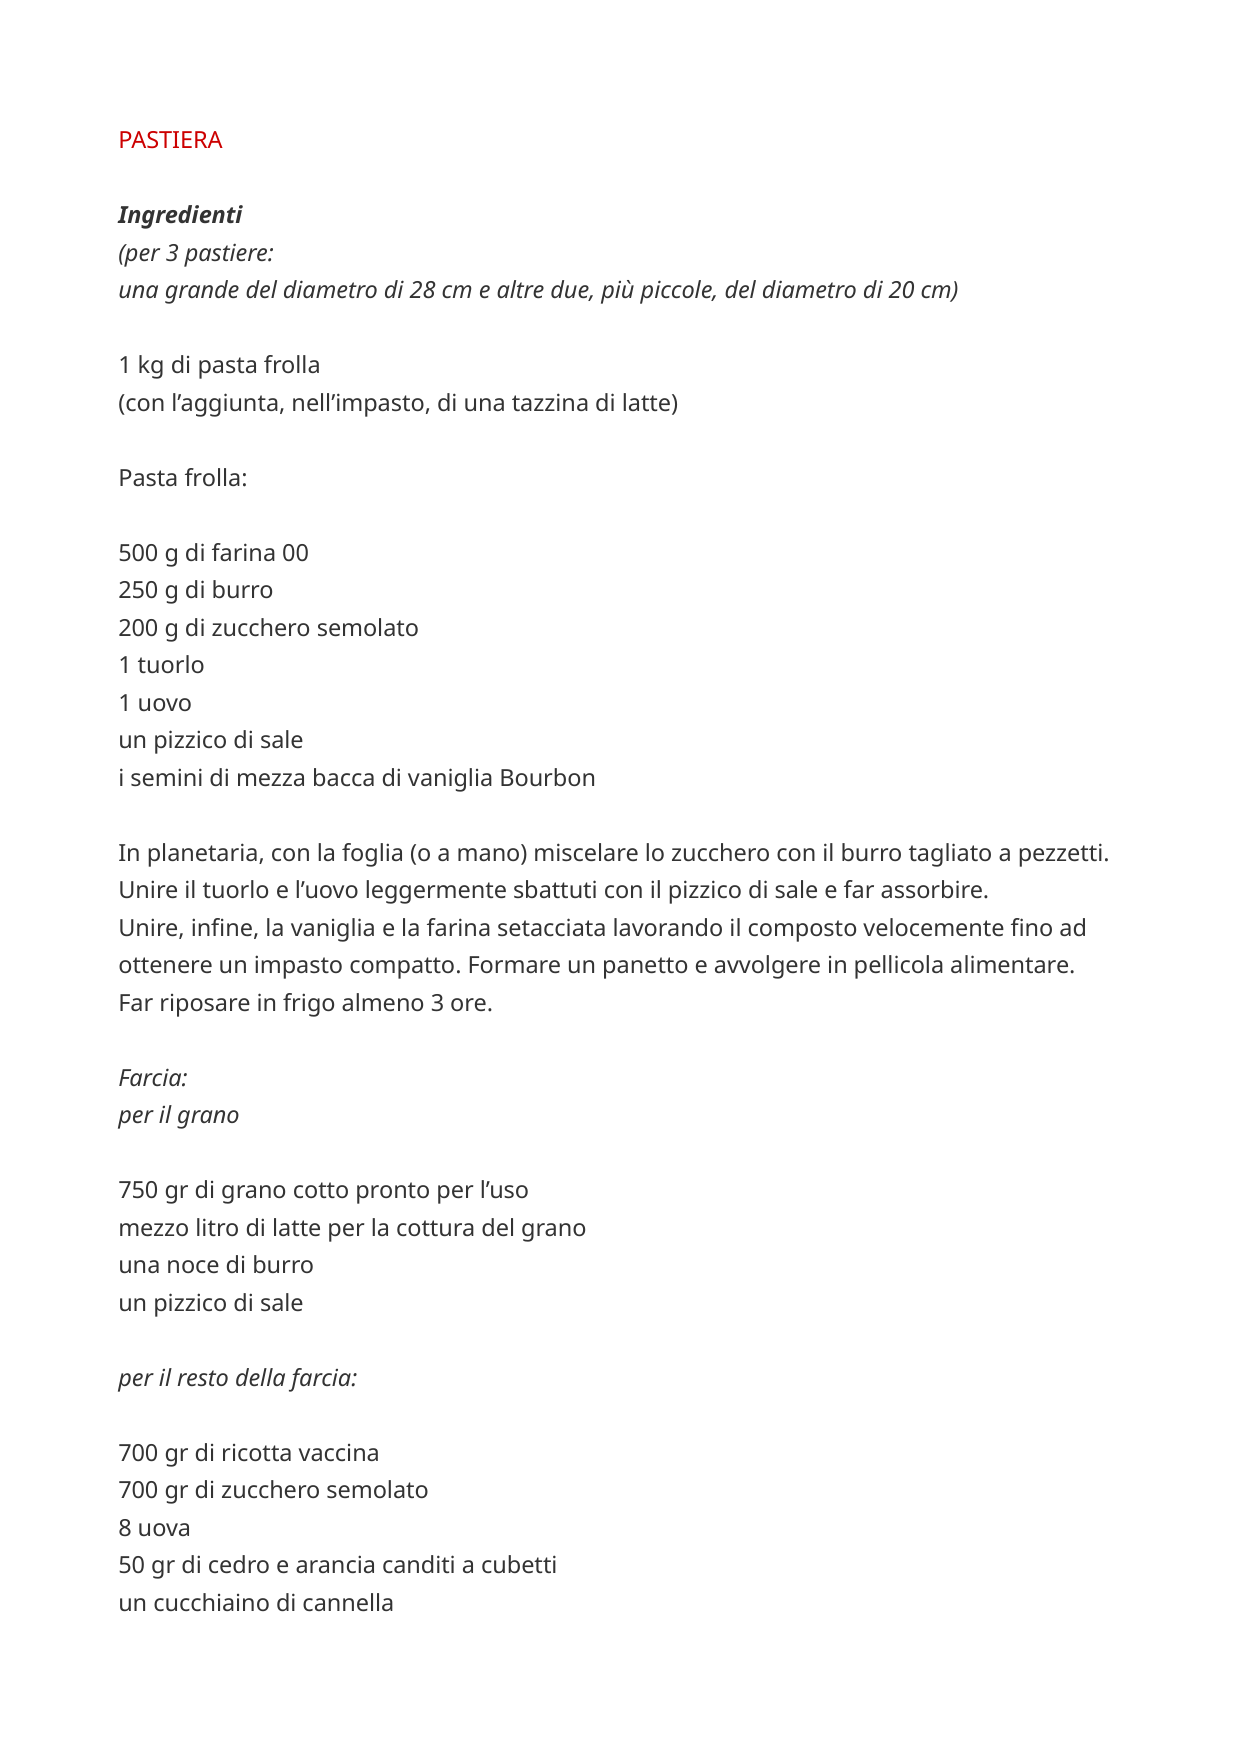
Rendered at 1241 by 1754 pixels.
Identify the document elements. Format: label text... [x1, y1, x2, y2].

text per il grano [118, 1093, 1122, 1131]
text Pasta frolla: [118, 456, 1122, 493]
text un cucchiaino di cannella [118, 1581, 1122, 1618]
text per il resto della farcia: [118, 1356, 1122, 1393]
text In planetaria, con la foglia (o a mano) miscelare lo zucchero con il burro tagliato a pezzetti. Unire il tuorlo e l’uovo leggermente sbattuti con il pizzico di sale e far assorbire. Unire, infine, la vaniglia e la farina setacciata lavorando il composto velocemente fino ad ottenere un impasto compatto. Formare un panetto e avvolgere in pellicola alimentare. Far riposare in frigo almeno 3 ore. [118, 831, 1122, 1018]
text una noce di burro [118, 1243, 1122, 1281]
text una grande del diametro di 28 cm e altre due, più piccole, del diametro di 20 cm) [118, 268, 1122, 306]
text 500 g di farina 00 250 g di burro 200 g di zucchero semolato 1 tuorlo 1 uovo un pizzico di sale i semini di mezza bacca di vaniglia Bourbon [118, 531, 1122, 793]
text 50 gr di cedro e arancia canditi a cubetti [118, 1543, 1122, 1581]
text mezzo litro di latte per la cottura del grano [118, 1206, 1122, 1243]
text un pizzico di sale [118, 1281, 1122, 1318]
text Farcia: [118, 1056, 1122, 1093]
text 1 kg di pasta frolla [118, 343, 1122, 381]
text 700 gr di ricotta vaccina [118, 1431, 1122, 1468]
text (per 3 pastiere: [118, 231, 1122, 268]
text PASTIERA [118, 118, 1122, 156]
text 8 uova [118, 1506, 1122, 1543]
text (con l’aggiunta, nell’impasto, di una tazzina di latte) [118, 381, 1122, 418]
text 700 gr di zucchero semolato [118, 1468, 1122, 1506]
text 750 gr di grano cotto pronto per l’uso [118, 1168, 1122, 1206]
text Ingredienti [118, 193, 1122, 231]
